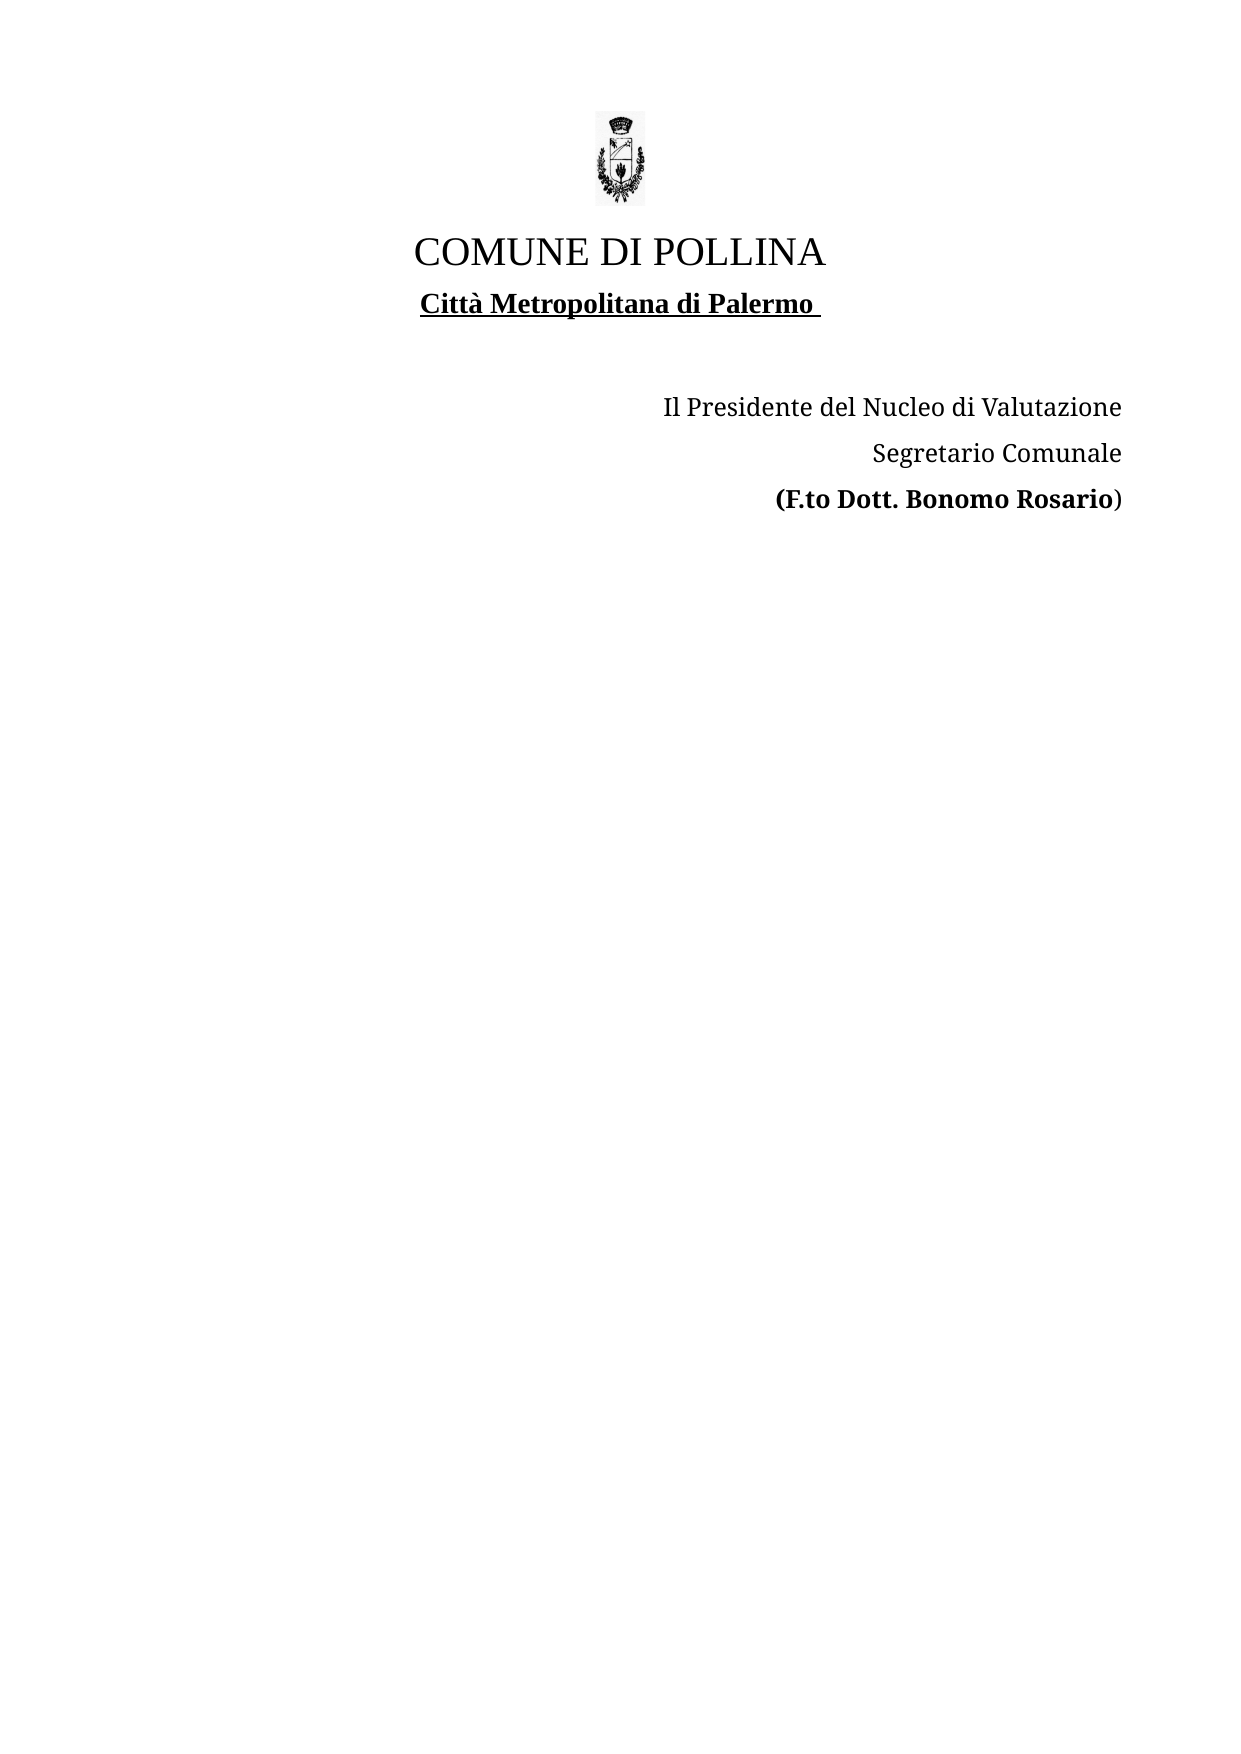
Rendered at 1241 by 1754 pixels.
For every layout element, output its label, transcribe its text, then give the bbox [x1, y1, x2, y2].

text Segretario Comunale [118, 436, 1122, 469]
text (F.to Dott. Bonomo Rosario) [118, 482, 1122, 515]
picture [595, 111, 646, 206]
text Il Presidente del Nucleo di Valutazione [118, 390, 1122, 423]
